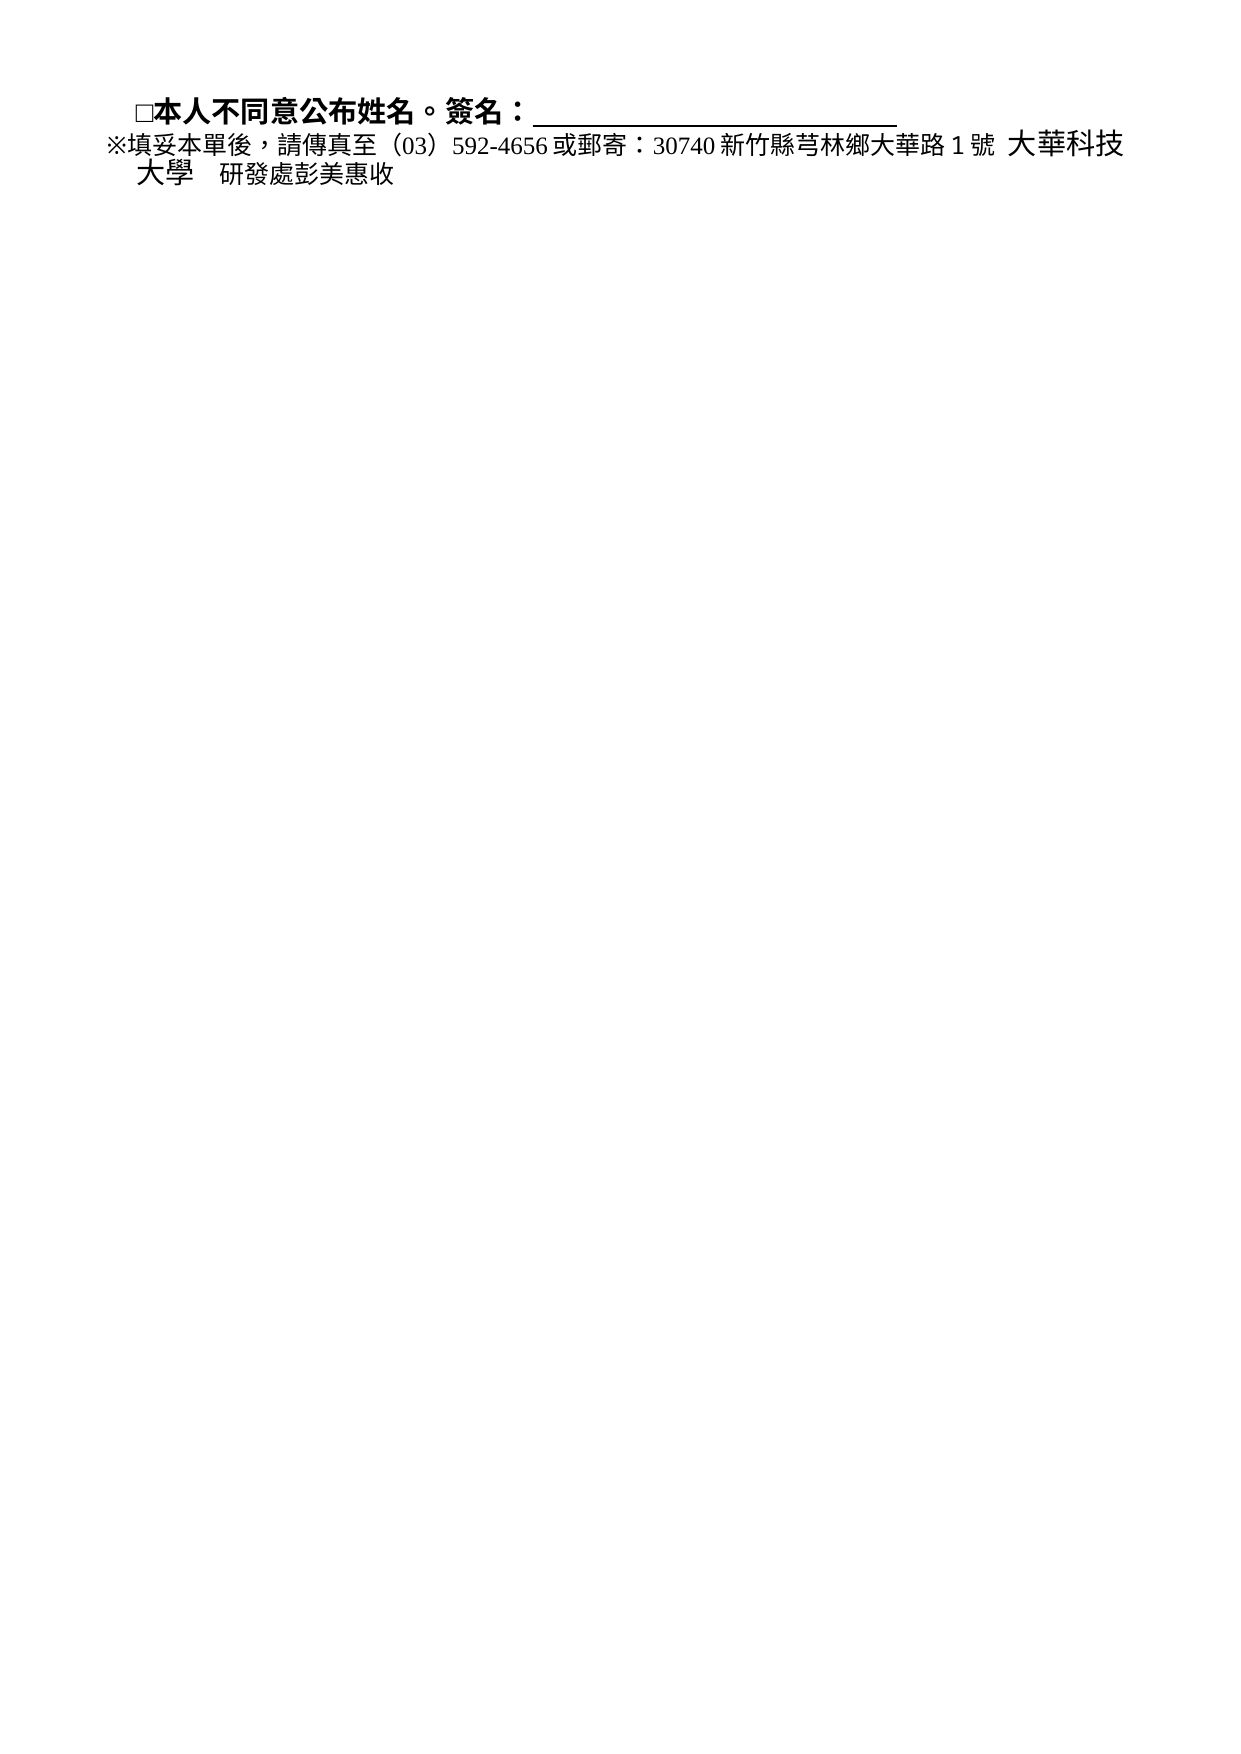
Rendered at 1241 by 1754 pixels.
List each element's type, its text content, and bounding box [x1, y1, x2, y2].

text □本人不同意公布姓名。簽名： [106, 89, 1134, 131]
text ※填妥本單後，請傳真至（03）592-4656或郵寄：30740新竹縣芎林鄉大華路1號 大華科技大學 研發處彭美惠收 [106, 131, 1140, 189]
